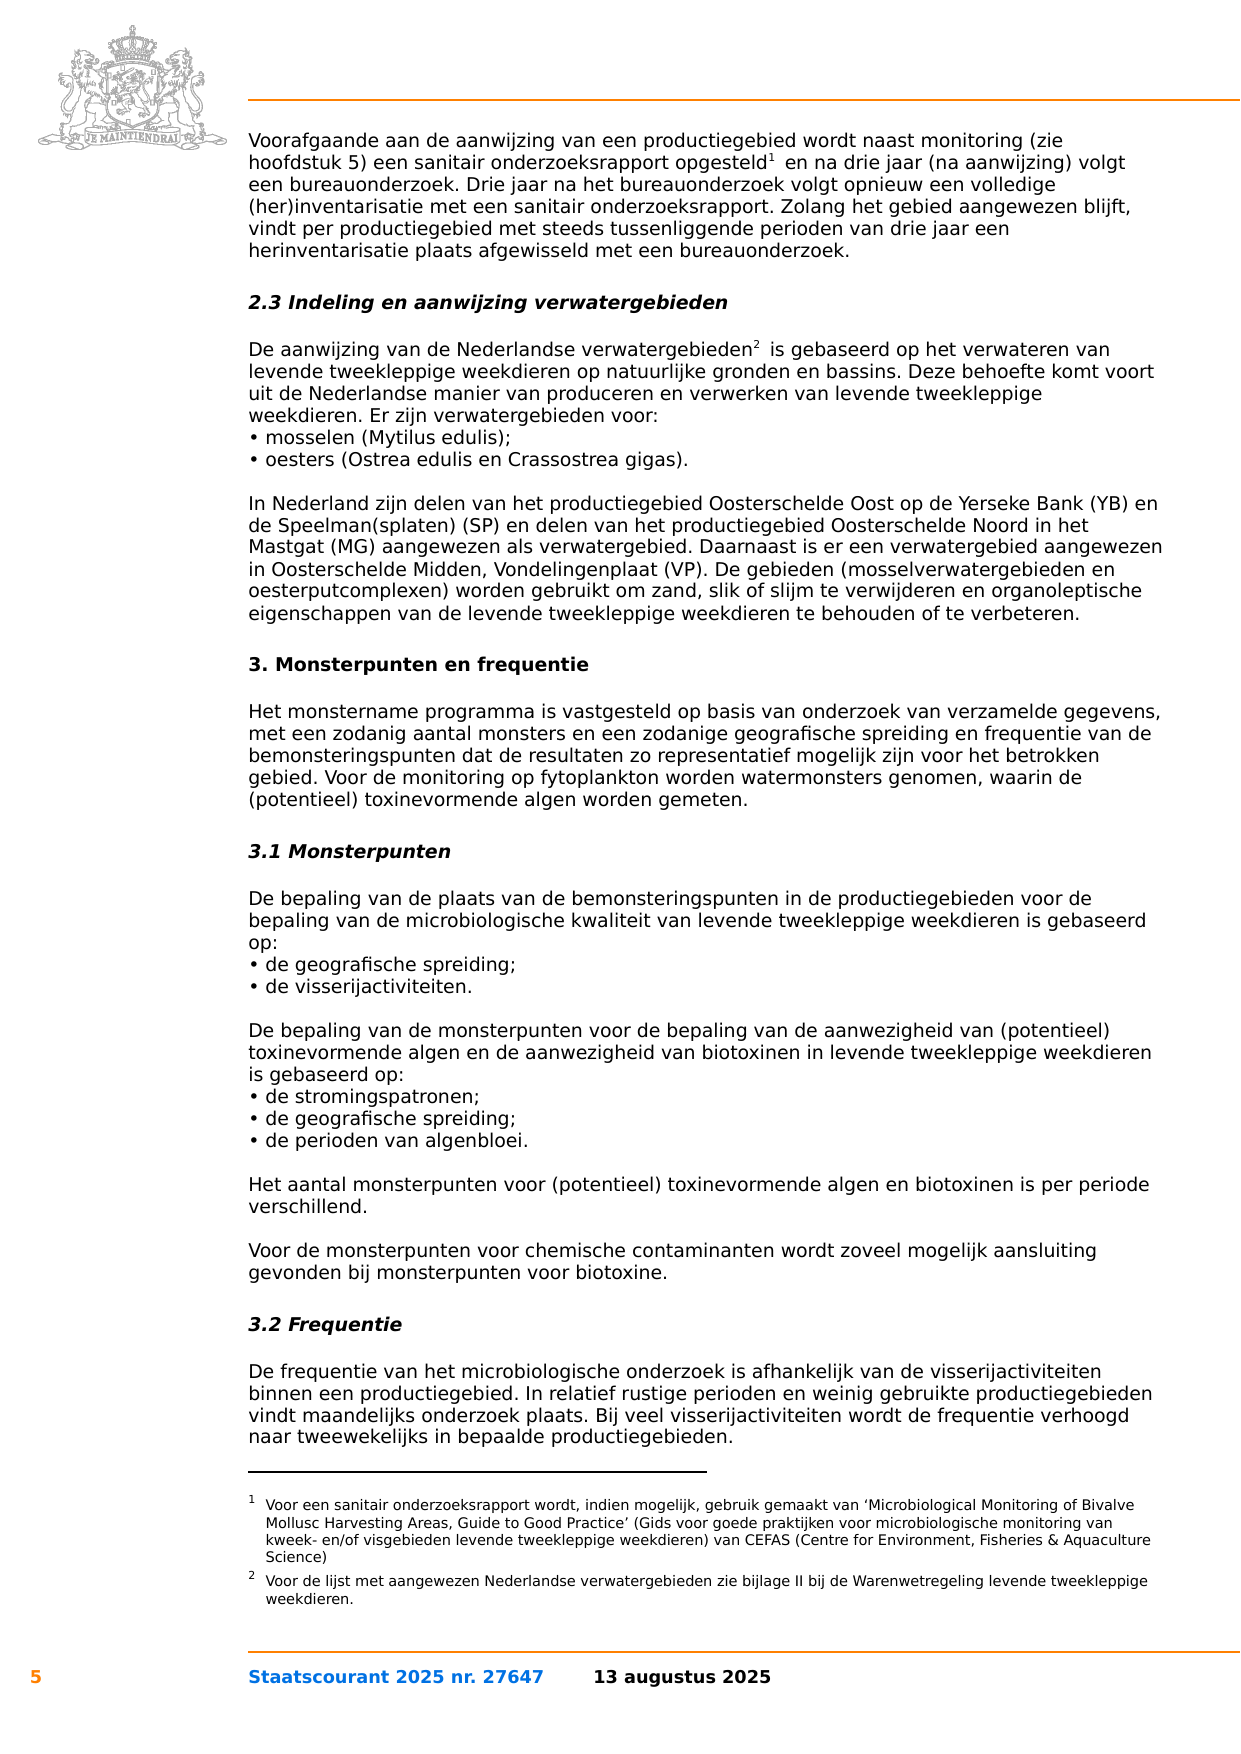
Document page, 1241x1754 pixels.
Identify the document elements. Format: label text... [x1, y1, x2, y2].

text • mosselen (Mytilus edulis); [248, 427, 1163, 449]
subtitle 2.3 Indeling en aanwijzing verwatergebieden [248, 292, 1163, 314]
text • de visserijactiviteiten. [248, 976, 1163, 998]
text • de geografische spreiding; [248, 1108, 1163, 1130]
subtitle 3.2 Frequentie [248, 1313, 1163, 1336]
text Voorafgaande aan de aanwijzing van een productiegebied wordt naast monitoring (zie hoofdstuk 5) een sanitair onderzoeksrapport opgesteld en na drie jaar (na aanwijzing) volgt een bureauonderzoek. Drie jaar na het bureauonderzoek volgt opnieuw een volledige (her)inventarisatie met een sanitair onderzoeksrapport. Zolang het gebied aangewezen blijft, vindt per productiegebied met steeds tussenliggende perioden van drie jaar een herinventarisatie plaats afgewisseld met een bureauonderzoek. [248, 130, 1163, 262]
text Het aantal monsterpunten voor (potentieel) toxinevormende algen en biotoxinen is per periode verschillend. [248, 1174, 1163, 1218]
picture [38, 25, 227, 150]
text De aanwijzing van de Nederlandse verwatergebieden is gebaseerd op het verwateren van levende tweekleppige weekdieren op natuurlijke gronden en bassins. Deze behoefte komt voort uit de Nederlandse manier van produceren en verwerken van levende tweekleppige weekdieren. Er zijn verwatergebieden voor: [248, 339, 1163, 427]
subtitle 3.1 Monsterpunten [248, 841, 1163, 863]
text Voor de monsterpunten voor chemische contaminanten wordt zoveel mogelijk aansluiting gevonden bij monsterpunten voor biotoxine. [248, 1239, 1163, 1283]
text De frequentie van het microbiologische onderzoek is afhankelijk van de visserijactiviteiten binnen een productiegebied. In relatief rustige perioden en weinig gebruikte productiegebieden vindt maandelijks onderzoek plaats. Bij veel visserijactiviteiten wordt de frequentie verhoogd naar tweewekelijks in bepaalde productiegebieden. [248, 1361, 1163, 1448]
text In Nederland zijn delen van het productiegebied Oosterschelde Oost op de Yerseke Bank (YB) en de Speelman(splaten) (SP) en delen van het productiegebied Oosterschelde Noord in het Mastgat (MG) aangewezen als verwatergebied. Daarnaast is er een verwatergebied aangewezen in Oosterschelde Midden, Vondelingenplaat (VP). De gebieden (mosselverwatergebieden en oesterputcomplexen) worden gebruikt om zand, slik of slijm te verwijderen en organoleptische eigenschappen van de levende tweekleppige weekdieren te behouden of te verbeteren. [248, 492, 1163, 624]
text • de geografische spreiding; [248, 954, 1163, 976]
text • oesters (Ostrea edulis en Crassostrea gigas). [248, 449, 1163, 471]
text De bepaling van de plaats van de bemonsteringspunten in de productiegebieden voor de bepaling van de microbiologische kwaliteit van levende tweekleppige weekdieren is gebaseerd op: [248, 888, 1163, 954]
text • de stromingspatronen; [248, 1086, 1163, 1108]
text Het monstername programma is vastgesteld op basis van onderzoek van verzamelde gegevens, met een zodanig aantal monsters en een zodanige geografische spreiding en frequentie van de bemonsteringspunten dat de resultaten zo representatief mogelijk zijn voor het betrokken gebied. Voor de monitoring op fytoplankton worden watermonsters genomen, waarin de (potentieel) toxinevormende algen worden gemeten. [248, 701, 1163, 811]
text De bepaling van de monsterpunten voor de bepaling van de aanwezigheid van (potentieel) toxinevormende algen en de aanwezigheid van biotoxinen in levende tweekleppige weekdieren is gebaseerd op: [248, 1020, 1163, 1086]
text Voor de lijst met aangewezen Nederlandse verwatergebieden zie bijlage II bij de Warenwetregeling levende tweekleppige weekdieren. [248, 1569, 1163, 1608]
text • de perioden van algenbloei. [248, 1130, 1163, 1152]
subtitle 3. Monsterpunten en frequentie [248, 654, 1163, 676]
text Voor een sanitair onderzoeksrapport wordt, indien mogelijk, gebruik gemaakt van ‘Microbiological Monitoring of Bivalve Mollusc Harvesting Areas, Guide to Good Practice’ (Gids voor goede praktijken voor microbiologische monitoring van kweek- en/of visgebieden levende tweekleppige weekdieren) van CEFAS (Centre for Environment, Fisheries & Aquaculture Science) [248, 1493, 1163, 1566]
